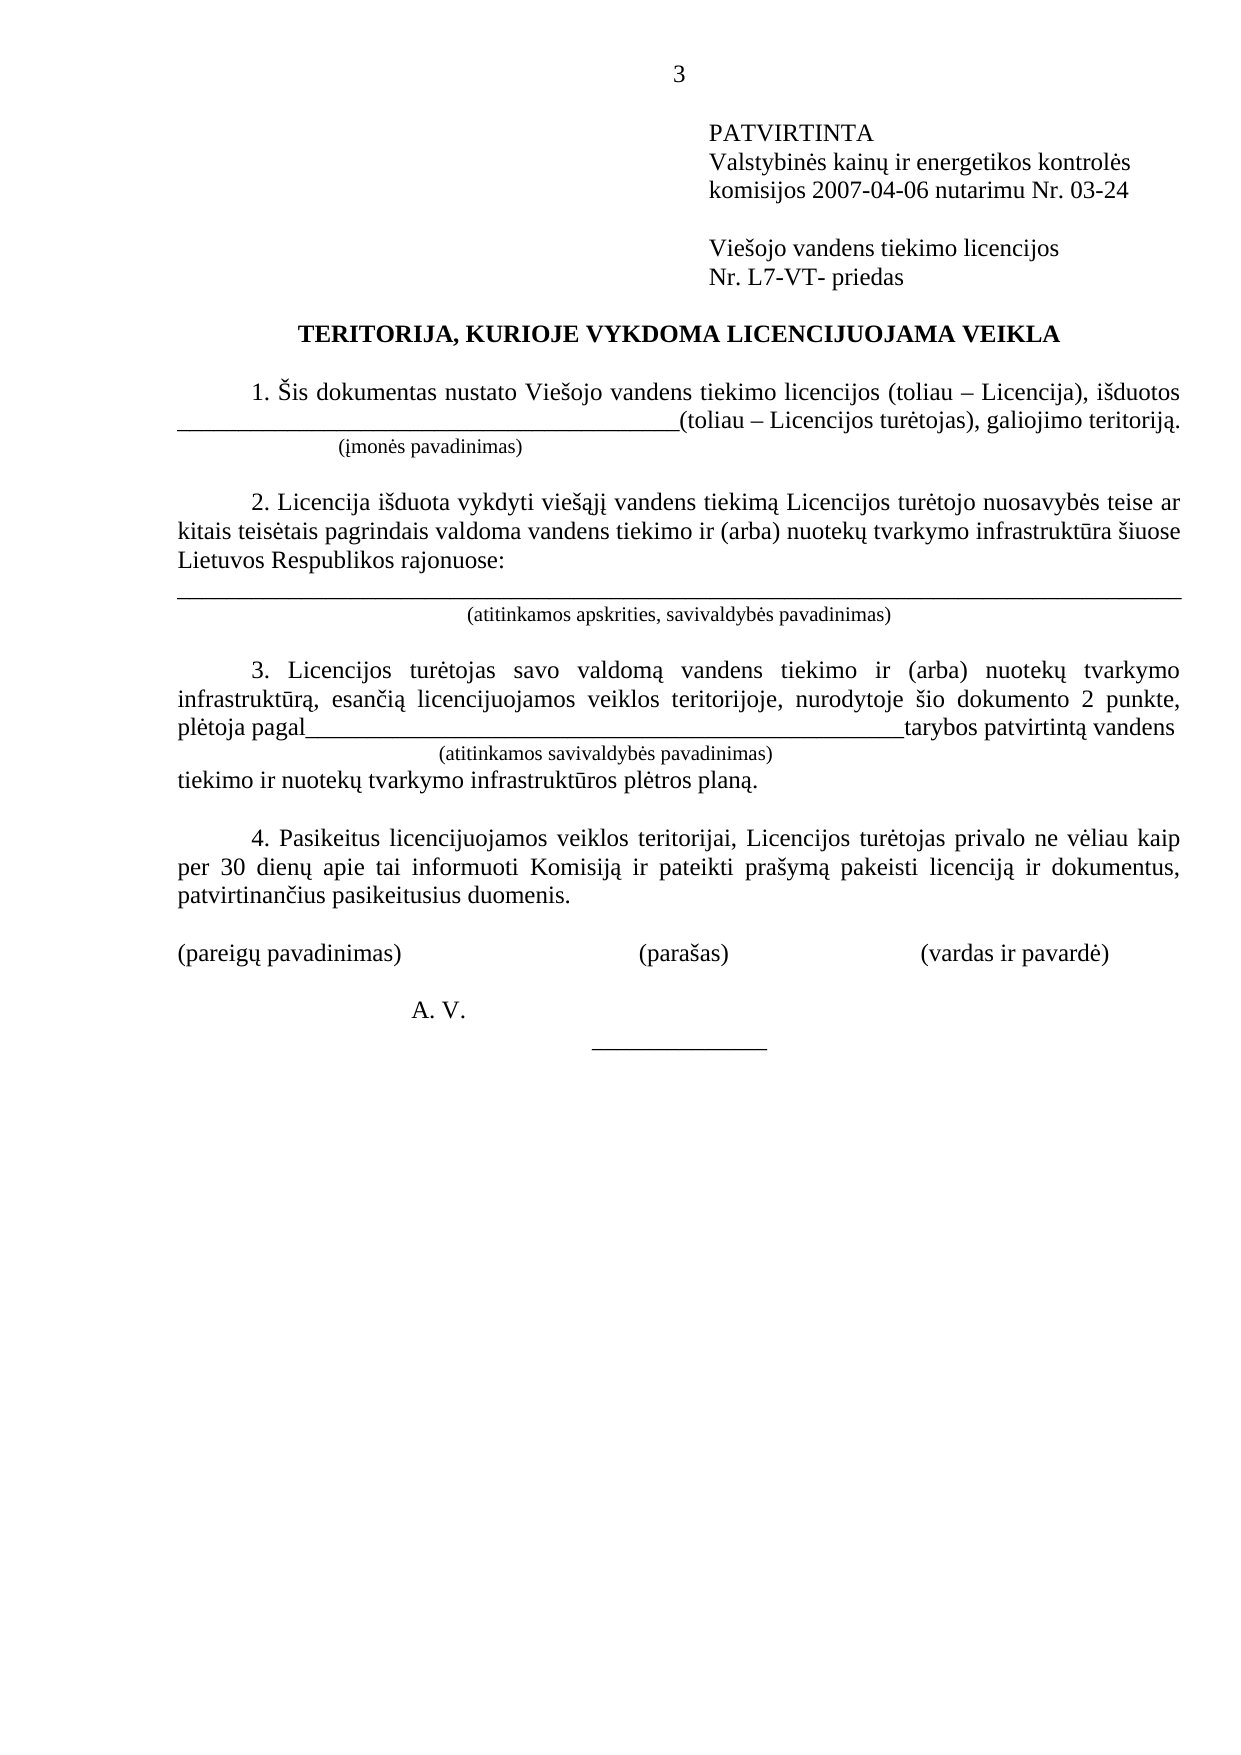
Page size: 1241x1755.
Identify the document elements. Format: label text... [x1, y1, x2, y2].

text 4. Pasikeitus licencijuojamos veiklos teritorijai, Licencijos turėtojas privalo ne vėliau kaip per 30 dienų apie tai informuoti Komisiją ir pateikti prašymą pakeisti licenciją ir dokumentus, patvirtinančius pasikeitusius duomenis. [177, 823, 1181, 909]
text tiekimo ir nuotekų tvarkymo infrastruktūros plėtros planą. [177, 765, 1181, 794]
text Nr. L7-VT- priedas [177, 262, 1181, 291]
text A. V. [177, 995, 1181, 1024]
text Valstybinės kainų ir energetikos kontrolės [177, 147, 1181, 176]
text Viešojo vandens tiekimo licencijos [177, 233, 1181, 262]
text 3. Licencijos turėtojas savo valdomą vandens tiekimo ir (arba) nuotekų tvarkymo infrastruktūrą, esančią licencijuojamos veiklos teritorijoje, nurodytoje šio dokumento 2 punkte, plėtoja pagal tarybos patvirtintą vandens [177, 655, 1181, 741]
text TERITORIJA, KURIOJE VYKDOMA LICENCIJUOJAMA VEIKLA [177, 319, 1181, 348]
text (pareigų pavadinimas) (parašas) (vardas ir pavardė) [177, 938, 1181, 967]
text 2. Licencija išduota vykdyti viešąjį vandens tiekimą Licencijos turėtojo nuosavybės teise ar kitais teisėtais pagrindais valdoma vandens tiekimo ir (arba) nuotekų tvarkymo infrastruktūra šiuose Lietuvos Respublikos rajonuose: [177, 487, 1181, 573]
text (atitinkamos apskrities, savivaldybės pavadinimas) [177, 602, 1181, 626]
text (atitinkamos savivaldybės pavadinimas) [177, 741, 1181, 765]
text 1. Šis dokumentas nustato Viešojo vandens tiekimo licencijos (toliau – Licencija), išduotos (toliau – Licencijos turėtojas), galiojimo teritoriją. [177, 377, 1181, 434]
text ______________ [177, 1024, 1181, 1053]
text (įmonės pavadinimas) [177, 434, 1181, 458]
text komisijos 2007-04-06 nutarimu Nr. 03-24 [177, 176, 1181, 204]
text PATVIRTINTA [177, 118, 1181, 147]
